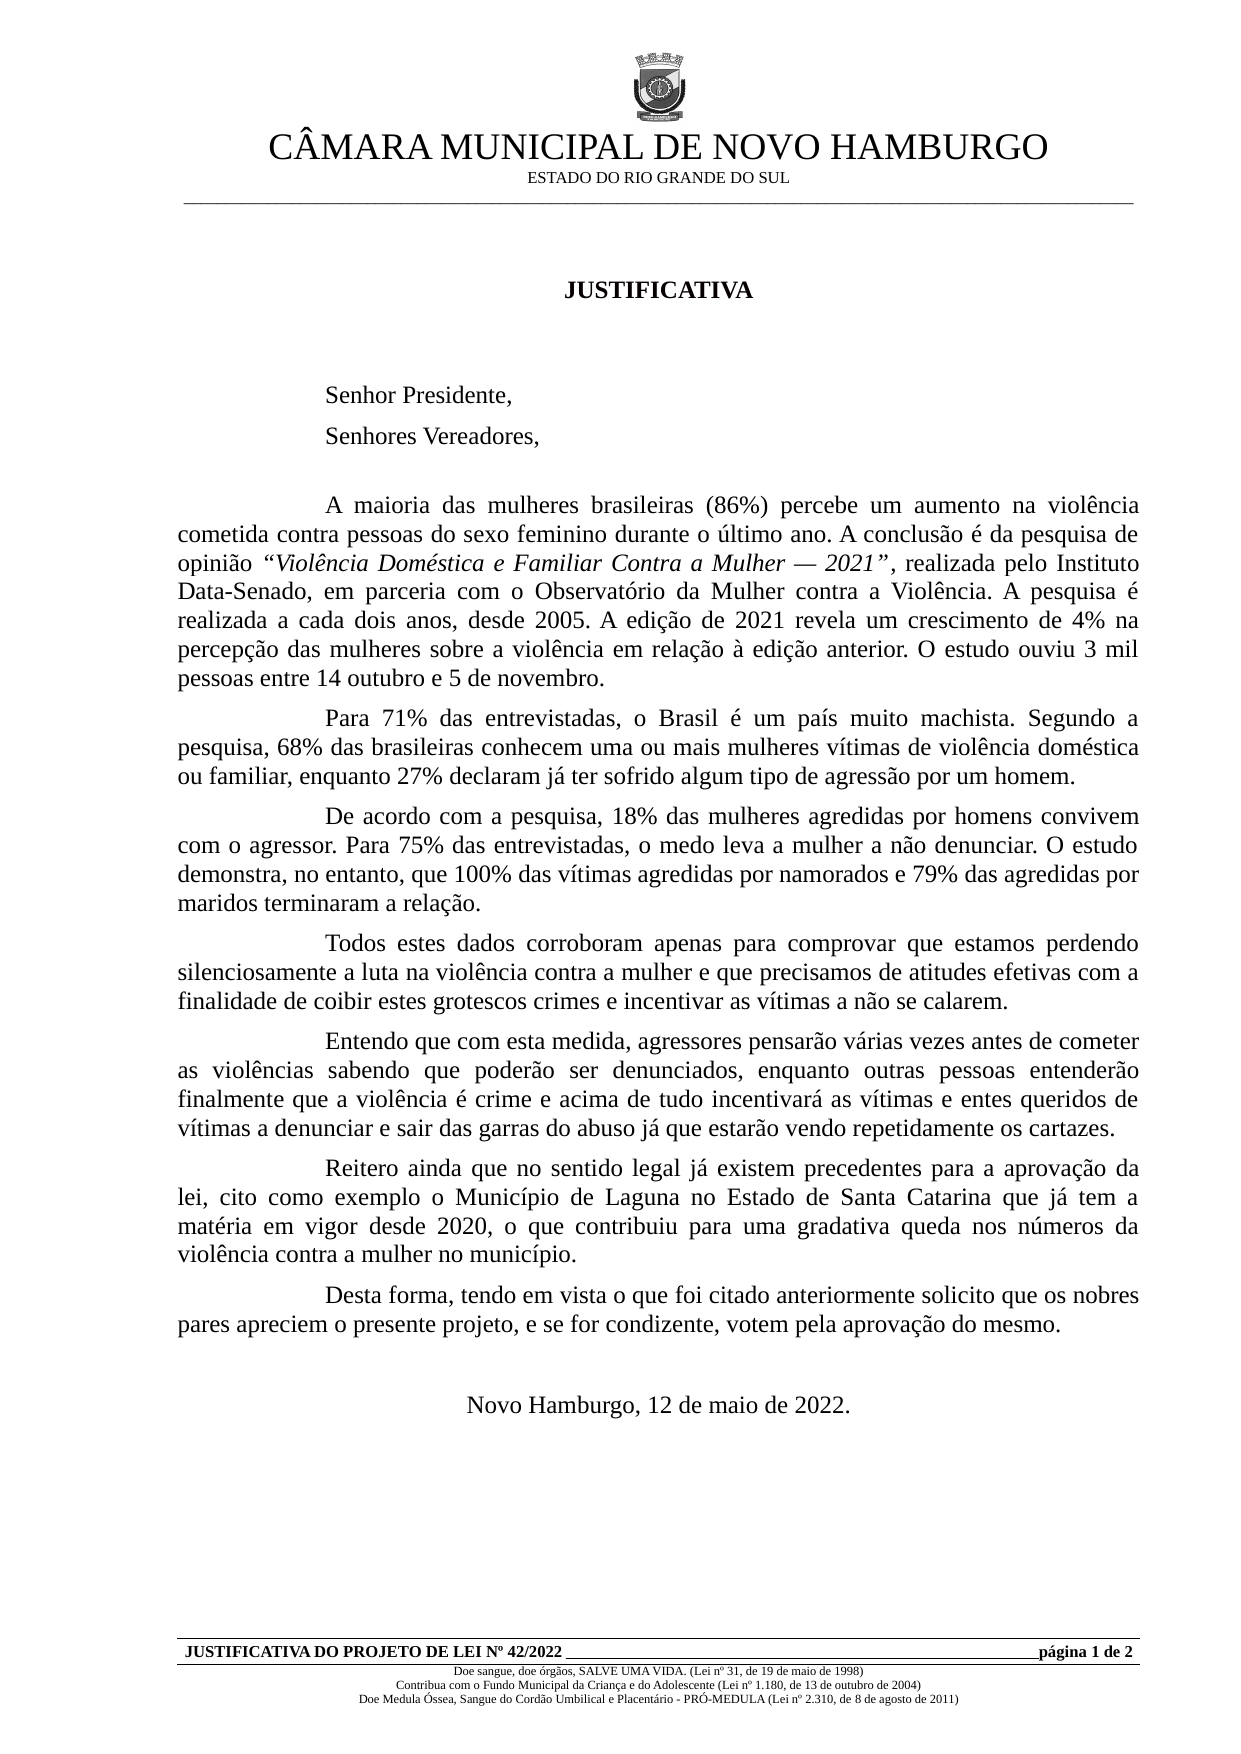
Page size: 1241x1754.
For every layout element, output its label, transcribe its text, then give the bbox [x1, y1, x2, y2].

text Para 71% das entrevistadas, o Brasil é um país muito machista. Segundo a pesquisa, 68% das brasileiras conhecem uma ou mais mulheres vítimas de violência doméstica ou familiar, enquanto 27% declaram já ter sofrido algum tipo de agressão por um homem. [177, 703, 1140, 789]
text Senhores Vereadores, [177, 421, 1140, 449]
text A maioria das mulheres brasileiras (86%) percebe um aumento na violência cometida contra pessoas do sexo feminino durante o último ano. A conclusão é da pesquisa de opinião “Violência Doméstica e Familiar Contra a Mulher — 2021”, realizada pelo Instituto Data-Senado, em parceria com o Observatório da Mulher contra a Violência. A pesquisa é realizada a cada dois anos, desde 2005. A edição de 2021 revela um crescimento de 4% na percepção das mulheres sobre a violência em relação à edição anterior. O estudo ouviu 3 mil pessoas entre 14 outubro e 5 de novembro. [177, 461, 1140, 691]
text Todos estes dados corroboram apenas para comprovar que estamos perdendo silenciosamente a luta na violência contra a mulher e que precisamos de atitudes efetivas com a finalidade de coibir estes grotescos crimes e incentivar as vítimas a não se calarem. [177, 928, 1140, 1014]
text Novo Hamburgo, 12 de maio de 2022. [177, 1390, 1140, 1419]
text Reitero ainda que no sentido legal já existem precedentes para a aprovação da lei, cito como exemplo o Município de Laguna no Estado de Santa Catarina que já tem a matéria em vigor desde 2020, o que contribuiu para uma gradativa queda nos números da violência contra a mulher no município. [177, 1153, 1140, 1268]
text De acordo com a pesquisa, 18% das mulheres agredidas por homens convivem com o agressor. Para 75% das entrevistadas, o medo leva a mulher a não denunciar. O estudo demonstra, no entanto, que 100% das vítimas agredidas por namorados e 79% das agredidas por maridos terminaram a relação. [177, 801, 1140, 916]
text Senhor Presidente, [177, 380, 1140, 409]
text Desta forma, tendo em vista o que foi citado anteriormente solicito que os nobres pares apreciem o presente projeto, e se for condizente, votem pela aprovação do mesmo. [177, 1280, 1140, 1338]
text Entendo que com esta medida, agressores pensarão várias vezes antes de cometer as violências sabendo que poderão ser denunciados, enquanto outras pessoas entenderão finalmente que a violência é crime e acima de tudo incentivará as vítimas e entes queridos de vítimas a denunciar e sair das garras do abuso já que estarão vendo repetidamente os cartazes. [177, 1026, 1140, 1141]
text JUSTIFICATIVA [177, 275, 1140, 304]
